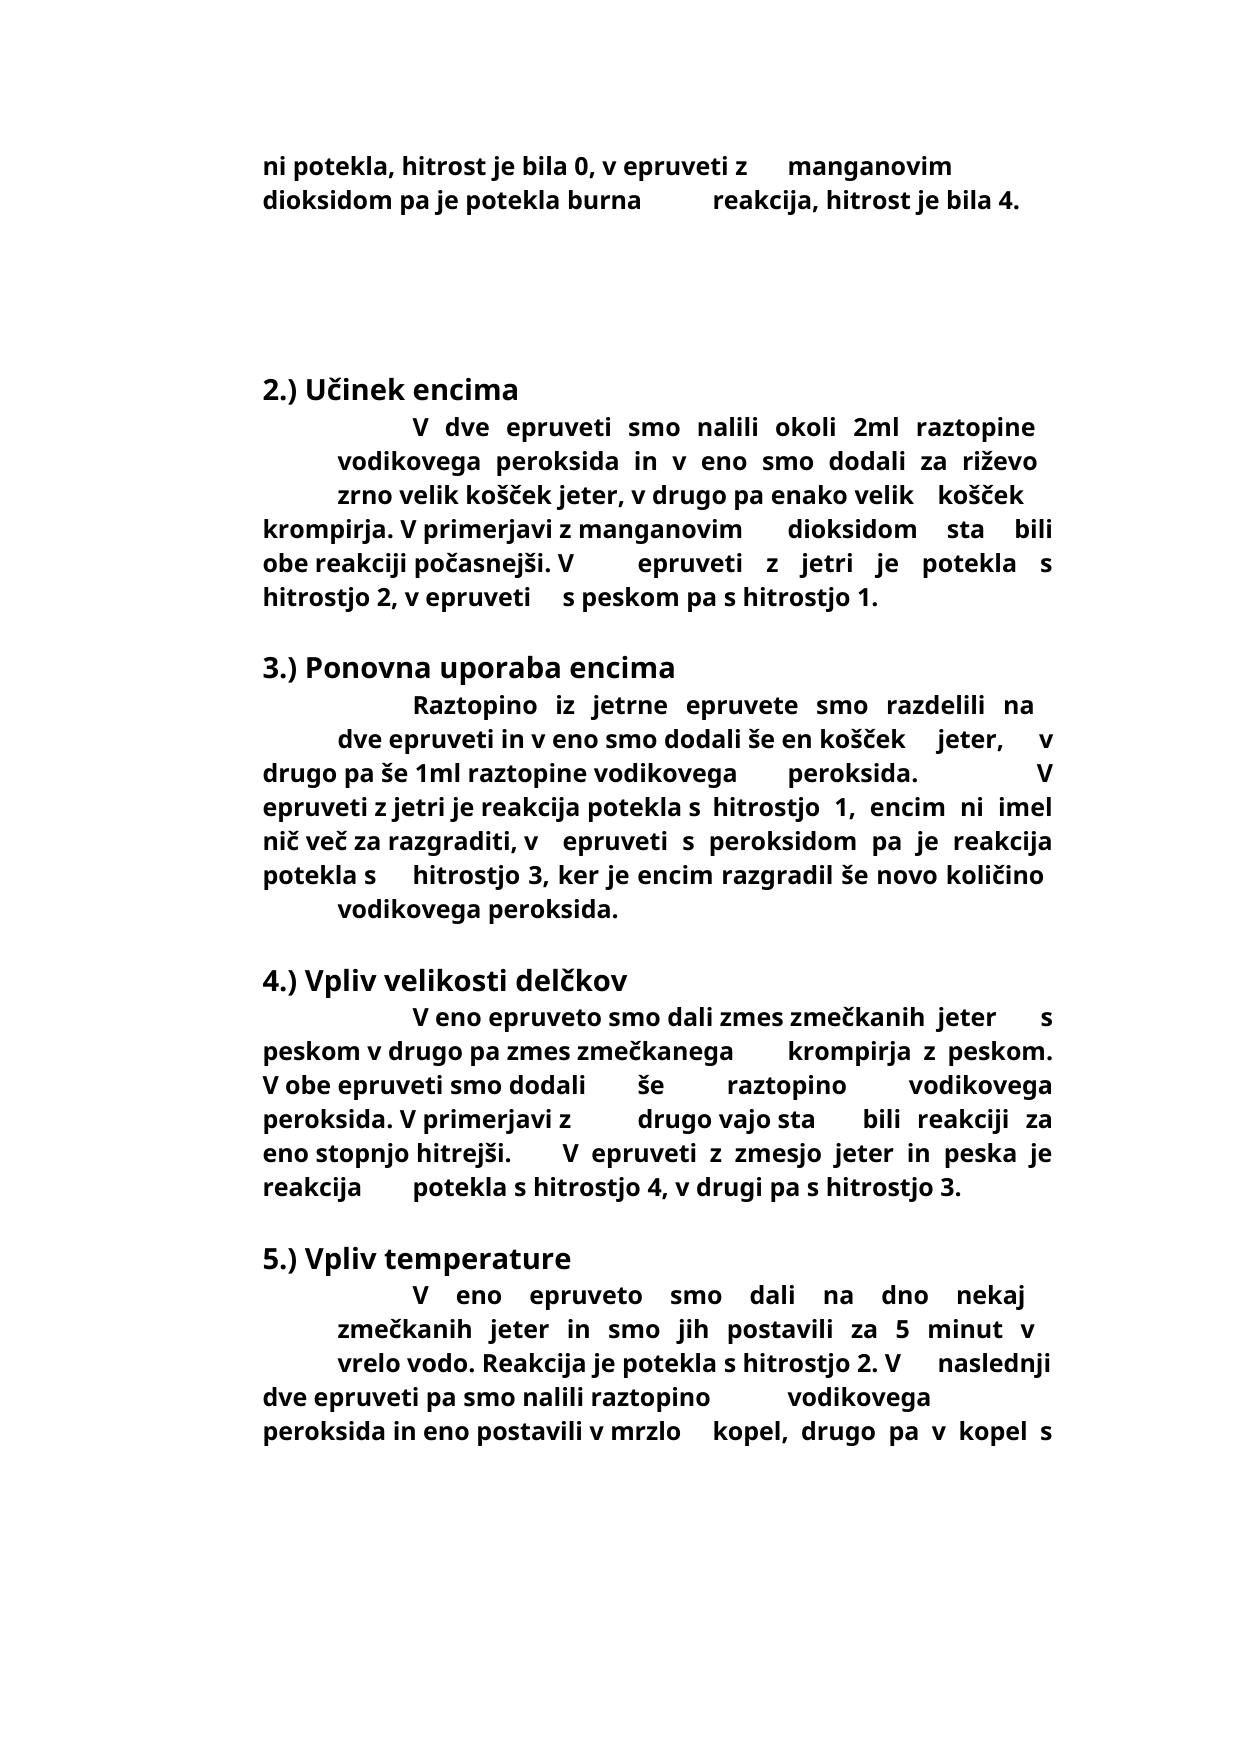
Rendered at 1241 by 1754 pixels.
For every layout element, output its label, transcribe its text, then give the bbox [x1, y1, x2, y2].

text 5.) Vpliv temperature [262, 1238, 1053, 1278]
text Raztopino iz jetrne epruvete smo razdelili na dve epruveti in v eno smo dodali še en košček jeter, v drugo pa še 1ml raztopine vodikovega peroksida. V epruveti z jetri je reakcija potekla s hitrostjo 1, encim ni imel nič več za razgraditi, v epruveti s peroksidom pa je reakcija potekla s hitrostjo 3, ker je encim razgradil še novo količino vodikovega peroksida. [262, 687, 1053, 926]
text V dve epruveti smo nalili okoli 2ml raztopine vodikovega peroksida in v eno smo dodali za riževo zrno velik košček jeter, v drugo pa enako velik košček krompirja. V primerjavi z manganovim dioksidom sta bili obe reakciji počasnejši. V epruveti z jetri je potekla s hitrostjo 2, v epruveti s peskom pa s hitrostjo 1. [262, 409, 1053, 614]
text V eno epruveto smo dali na dno nekaj zmečkanih jeter in smo jih postavili za 5 minut v vrelo vodo. Reakcija je potekla s hitrostjo 2. V naslednji dve epruveti pa smo nalili raztopino vodikovega peroksida in eno postavili v mrzlo kopel, drugo pa v kopel s [262, 1278, 1053, 1448]
text ni potekla, hitrost je bila 0, v epruveti z manganovim dioksidom pa je potekla burna reakcija, hitrost je bila 4. [262, 148, 1053, 217]
text V eno epruveto smo dali zmes zmečkanih jeter s peskom v drugo pa zmes zmečkanega krompirja z peskom. V obe epruveti smo dodali še raztopino vodikovega peroksida. V primerjavi z drugo vajo sta bili reakciji za eno stopnjo hitrejši. V epruveti z zmesjo jeter in peska je reakcija potekla s hitrostjo 4, v drugi pa s hitrostjo 3. [262, 1000, 1053, 1204]
text 2.) Učinek encima [262, 370, 1053, 409]
text 3.) Ponovna uporaba encima [262, 648, 1053, 687]
text 4.) Vpliv velikosti delčkov [262, 960, 1053, 1000]
